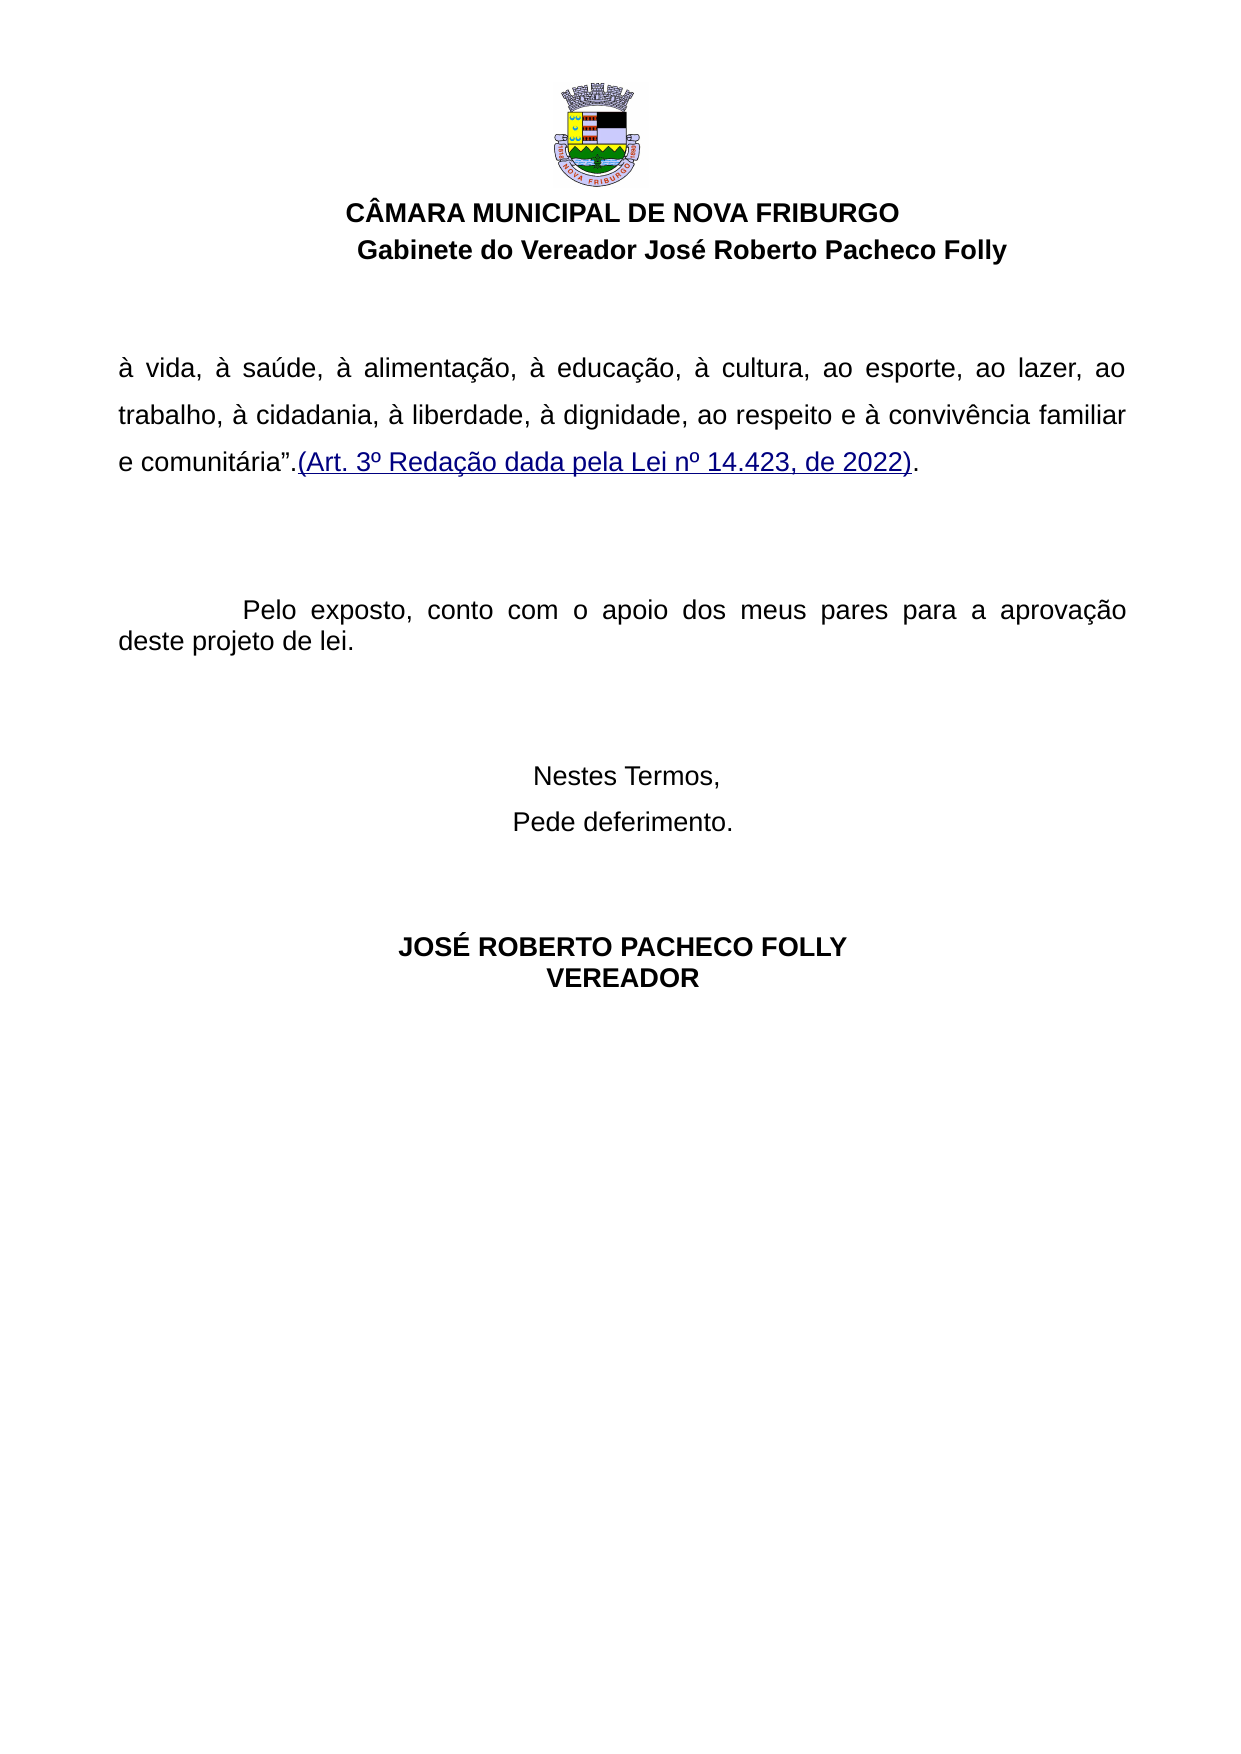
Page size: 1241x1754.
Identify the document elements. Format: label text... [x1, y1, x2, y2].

text à vida, à saúde, à alimentação, à educação, à cultura, ao esporte, ao lazer, ao trabalho, à cidadania, à liberdade, à dignidade, ao respeito e à convivência familiar e comunitária”.(Art. 3º Redação dada pela Lei nº 14.423, de 2022). [118, 352, 1127, 477]
text Gabinete do Vereador José Roberto Pacheco Folly [118, 234, 1127, 266]
text CÂMARA MUNICIPAL DE NOVA FRIBURGO [118, 197, 1127, 228]
text VEREADOR [118, 962, 1127, 993]
text JOSÉ ROBERTO PACHECO FOLLY [118, 931, 1127, 962]
text Pelo exposto, conto com o apoio dos meus pares para a aprovação deste projeto de lei. [118, 594, 1127, 656]
picture [553, 82, 649, 188]
text Pede deferimento. [118, 806, 1127, 837]
text Nestes Termos, [118, 760, 1127, 791]
